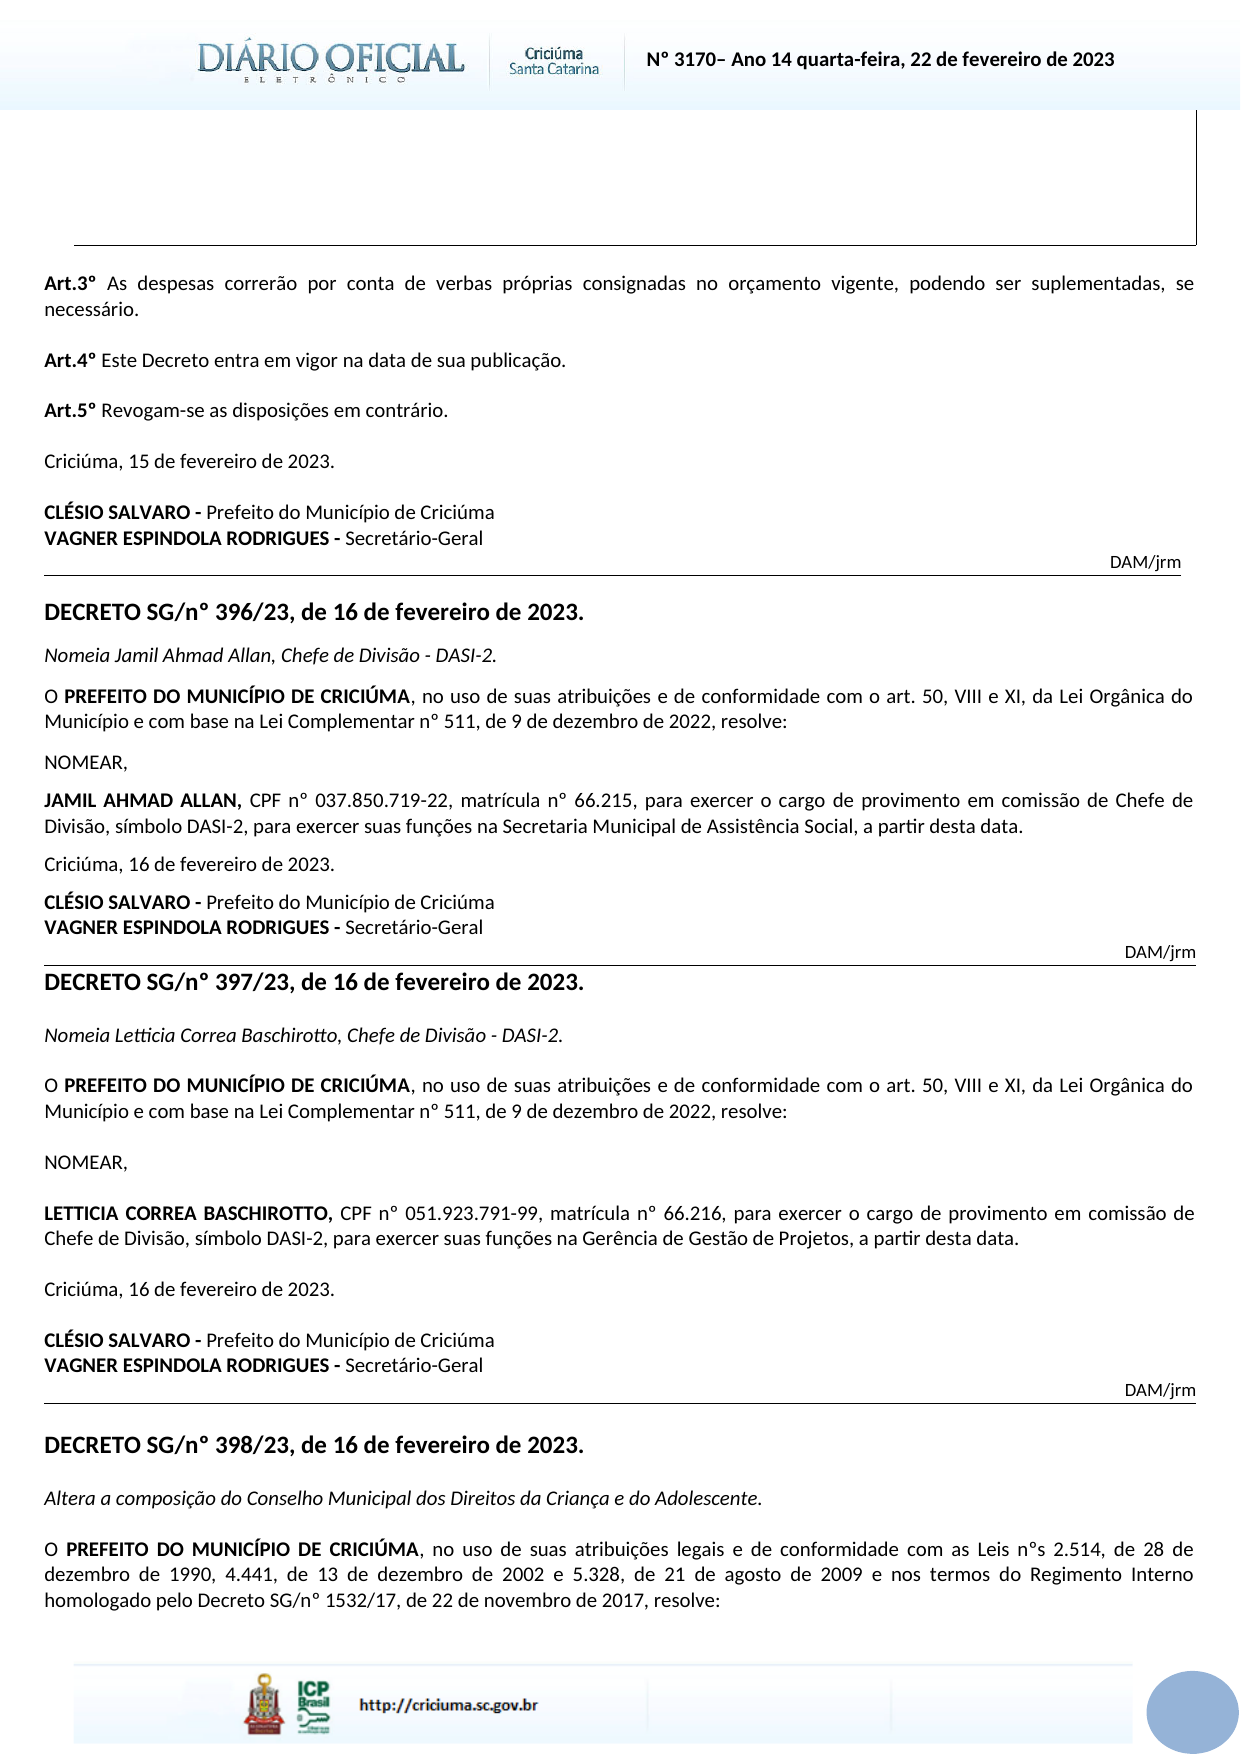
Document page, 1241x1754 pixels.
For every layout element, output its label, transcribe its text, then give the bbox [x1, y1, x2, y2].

text DECRETO SG/nº 398/23, de 16 de fevereiro de 2023. [44, 1429, 1196, 1460]
text Altera a composição do Conselho Municipal dos Direitos da Criança e do Adolescente. [44, 1485, 1196, 1511]
text Nomeia Jamil Ahmad Allan, Chefe de Divisão - DASI-2. [44, 642, 1196, 668]
text CLÉSIO SALVARO - Prefeito do Município de Criciúma [44, 499, 1240, 525]
text Criciúma, 16 de fevereiro de 2023. [44, 1276, 1196, 1301]
text Criciúma, 16 de fevereiro de 2023. [44, 851, 1196, 876]
text VAGNER ESPINDOLA RODRIGUES - Secretário-Geral [44, 914, 1196, 940]
text JAMIL AHMAD ALLAN, CPF nº 037.850.719-22, matrícula nº 66.215, para exercer o cargo de provimento em comissão de Chefe de Divisão, símbolo DASI-2, para exercer suas funções na Secretaria Municipal de Assistência Social, a partir desta data. [44, 787, 1196, 838]
text NOMEAR, [44, 749, 1196, 775]
text DAM/jrm [44, 1378, 1196, 1403]
text O PREFEITO DO MUNICÍPIO DE CRICIÚMA, no uso de suas atribuições legais e de conformidade com as Leis nºs 2.514, de 28 de dezembro de 1990, 4.441, de 13 de dezembro de 2002 e 5.328, de 21 de agosto de 2009 e nos termos do Regimento Interno homologado pelo Decreto SG/nº 1532/17, de 22 de novembro de 2017, resolve: [44, 1536, 1196, 1612]
text O PREFEITO DO MUNICÍPIO DE CRICIÚMA, no uso de suas atribuições e de conformidade com o art. 50, VIII e XI, da Lei Orgânica do Município e com base na Lei Complementar nº 511, de 9 de dezembro de 2022, resolve: [44, 683, 1196, 734]
text Art.5º Revogam-se as disposições em contrário. [44, 398, 1196, 423]
text Art.4º Este Decreto entra em vigor na data de sua publicação. [44, 347, 1196, 372]
text Criciúma, 15 de fevereiro de 2023. [44, 448, 1196, 474]
text VAGNER ESPINDOLA RODRIGUES - Secretário-Geral [44, 525, 1240, 550]
text DECRETO SG/nº 397/23, de 16 de fevereiro de 2023. [44, 966, 1196, 996]
text LETTICIA CORREA BASCHIROTTO, CPF nº 051.923.791-99, matrícula nº 66.216, para exercer o cargo de provimento em comissão de Chefe de Divisão, símbolo DASI-2, para exercer suas funções na Gerência de Gestão de Projetos, a partir desta data. [44, 1200, 1196, 1251]
text NOMEAR, [44, 1149, 1196, 1174]
text Art.3º As despesas correrão por conta de verbas próprias consignadas no orçamento vigente, podendo ser suplementadas, se necessário. [44, 271, 1196, 321]
text CLÉSIO SALVARO - Prefeito do Município de Criciúma [44, 1327, 1196, 1352]
text CLÉSIO SALVARO - Prefeito do Município de Criciúma [44, 889, 1196, 914]
text DAM/jrm [44, 940, 1196, 965]
text VAGNER ESPINDOLA RODRIGUES - Secretário-Geral [44, 1352, 1196, 1378]
text O PREFEITO DO MUNICÍPIO DE CRICIÚMA, no uso de suas atribuições e de conformidade com o art. 50, VIII e XI, da Lei Orgânica do Município e com base na Lei Complementar nº 511, de 9 de dezembro de 2022, resolve: [44, 1073, 1196, 1123]
text DAM/jrm [44, 550, 1181, 575]
text DECRETO SG/nº 396/23, de 16 de fevereiro de 2023. [44, 597, 1196, 627]
text Nomeia Letticia Correa Baschirotto, Chefe de Divisão - DASI-2. [44, 1022, 1196, 1047]
